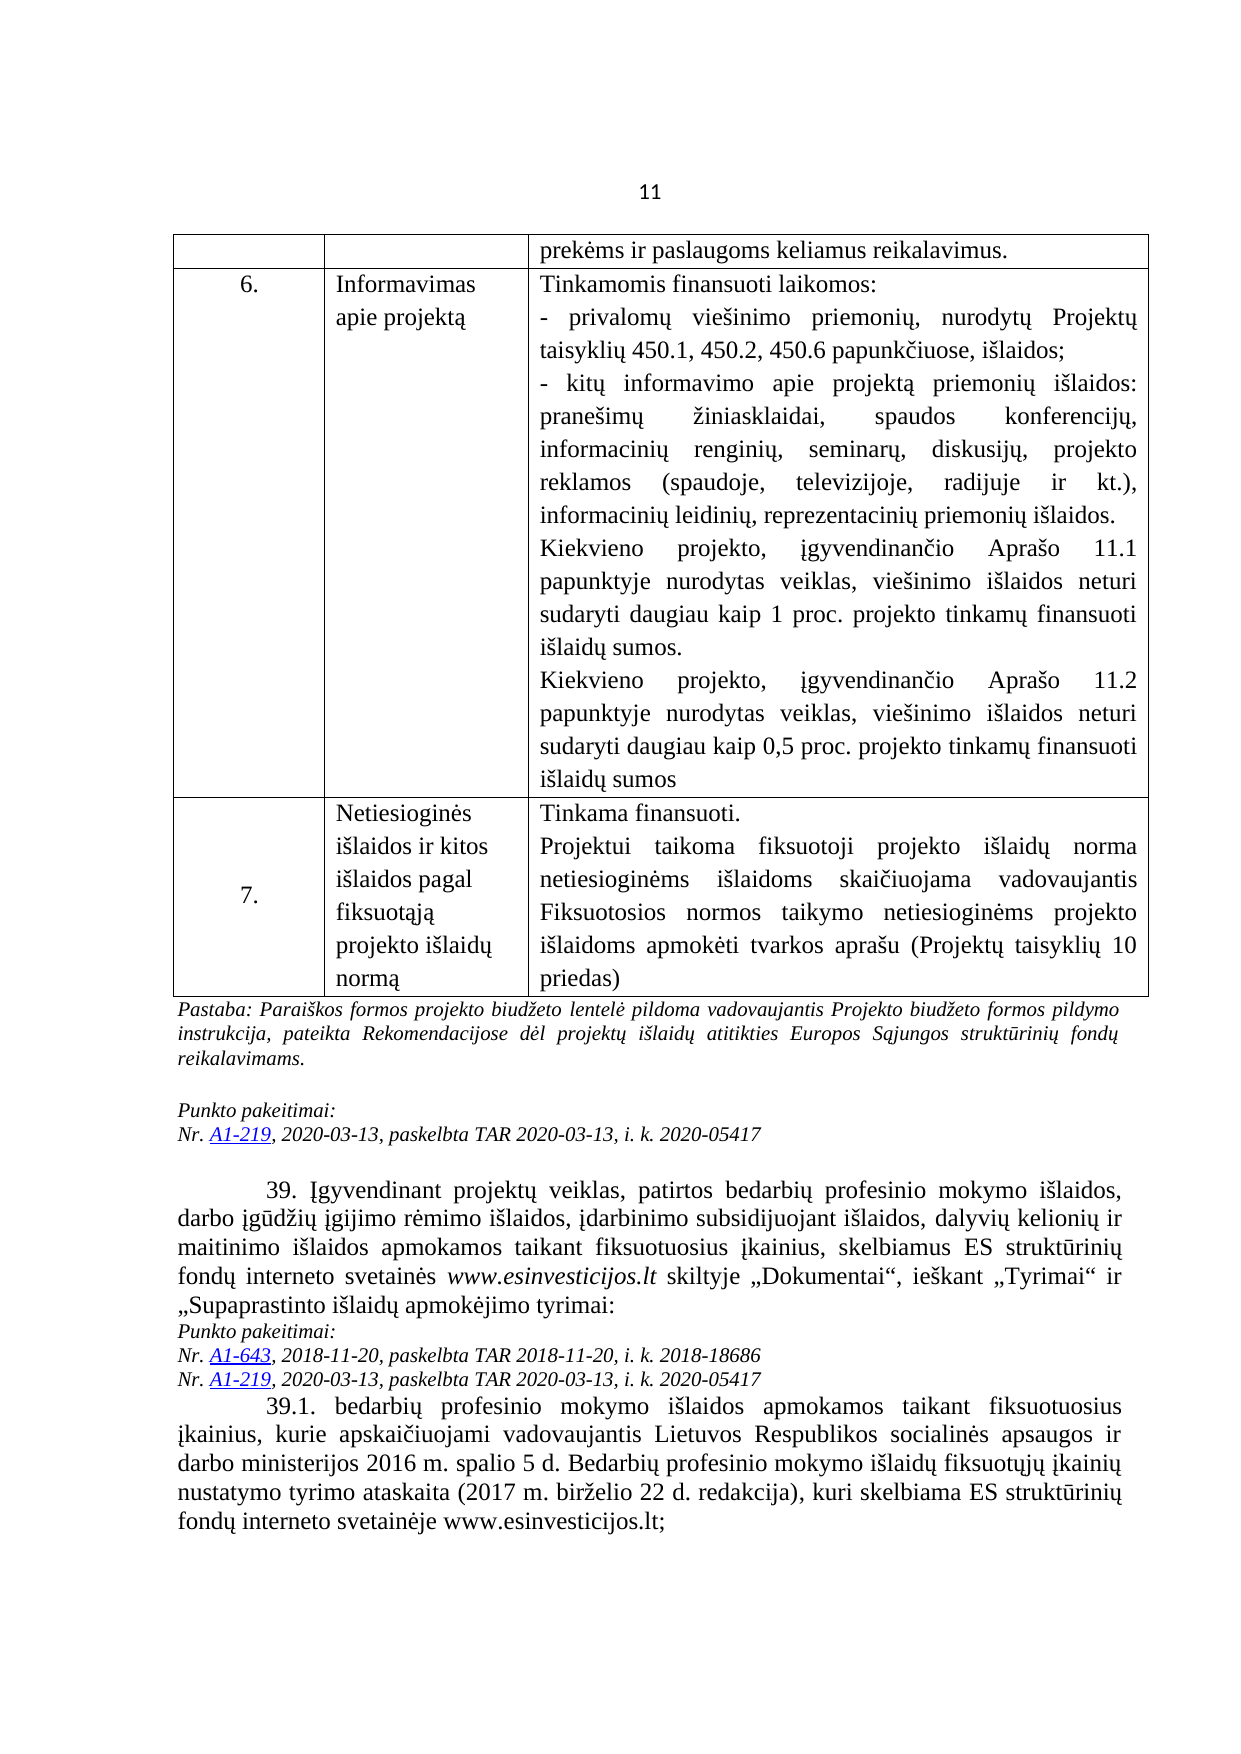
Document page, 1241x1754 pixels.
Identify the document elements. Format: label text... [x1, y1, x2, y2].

table_cell [325, 235, 528, 268]
table_cell [174, 235, 324, 268]
text 39.1. bedarbių profesinio mokymo išlaidos apmokamos taikant fiksuotuosius įkainius, kurie apskaičiuojami vadovaujantis Lietuvos Respublikos socialinės apsaugos ir darbo ministerijos 2016 m. spalio 5 d. Bedarbių profesinio mokymo išlaidų fiksuotųjų įkainių nustatymo tyrimo ataskaita (2017 m. birželio 22 d. redakcija), kuri skelbiama ES struktūrinių fondų interneto svetainėje www.esinvesticijos.lt; [177, 1391, 1122, 1534]
table_cell Tinkama finansuoti. Projektui taikoma fiksuotoji projekto išlaidų norma netiesioginėms išlaidoms skaičiuojama vadovaujantis Fiksuotosios normos taikymo netiesioginėms projekto išlaidoms apmokėti tvarkos aprašu (Projektų taisyklių 10 priedas) [529, 798, 1148, 996]
table_cell prekėms ir paslaugoms keliamus reikalavimus. [529, 235, 1148, 268]
table_cell Informavimas apie projektą [325, 269, 528, 797]
table_cell Netiesioginės išlaidos ir kitos išlaidos pagal fiksuotąją projekto išlaidų normą [325, 798, 528, 996]
text Nr. A1-219, 2020-03-13, paskelbta TAR 2020-03-13, i. k. 2020-05417 [177, 1122, 1122, 1146]
table_cell 7. [174, 798, 324, 996]
table_cell Tinkamomis finansuoti laikomos: - privalomų viešinimo priemonių, nurodytų Projektų taisyklių 450.1, 450.2, 450.6 papunkčiuose, išlaidos; - kitų informavimo apie projektą priemonių išlaidos: pranešimų žiniasklaidai, spaudos konferencijų, informacinių renginių, seminarų, diskusijų, projekto reklamos (spaudoje, televizijoje, radijuje ir kt.), informacinių leidinių, reprezentacinių priemonių išlaidos. Kiekvieno projekto, įgyvendinančio Aprašo 11.1 papunktyje nurodytas veiklas, viešinimo išlaidos neturi sudaryti daugiau kaip 1 proc. projekto tinkamų finansuoti išlaidų sumos. Kiekvieno projekto, įgyvendinančio Aprašo 11.2 papunktyje nurodytas veiklas, viešinimo išlaidos neturi sudaryti daugiau kaip 0,5 proc. projekto tinkamų finansuoti išlaidų sumos [529, 269, 1148, 797]
table_cell 6. [174, 269, 324, 797]
text 39. Įgyvendinant projektų veiklas, patirtos bedarbių profesinio mokymo išlaidos, darbo įgūdžių įgijimo rėmimo išlaidos, įdarbinimo subsidijuojant išlaidos, dalyvių kelionių ir maitinimo išlaidos apmokamos taikant fiksuotuosius įkainius, skelbiamus ES struktūrinių fondų interneto svetainės www.esinvesticijos.lt skiltyje „Dokumentai“, ieškant „Tyrimai“ ir „Supaprastinto išlaidų apmokėjimo tyrimai: [177, 1175, 1122, 1318]
text Nr. A1-643, 2018-11-20, paskelbta TAR 2018-11-20, i. k. 2018-18686 [177, 1343, 1122, 1367]
text Pastaba: Paraiškos formos projekto biudžeto lentelė pildoma vadovaujantis Projekto biudžeto formos pildymo instrukcija, pateikta Rekomendacijose dėl projektų išlaidų atitikties Europos Sąjungos struktūrinių fondų reikalavimams. [177, 997, 1122, 1069]
text Punkto pakeitimai: [177, 1318, 1122, 1343]
text Punkto pakeitimai: [177, 1098, 1122, 1122]
text Nr. A1-219, 2020-03-13, paskelbta TAR 2020-03-13, i. k. 2020-05417 [177, 1367, 1122, 1391]
